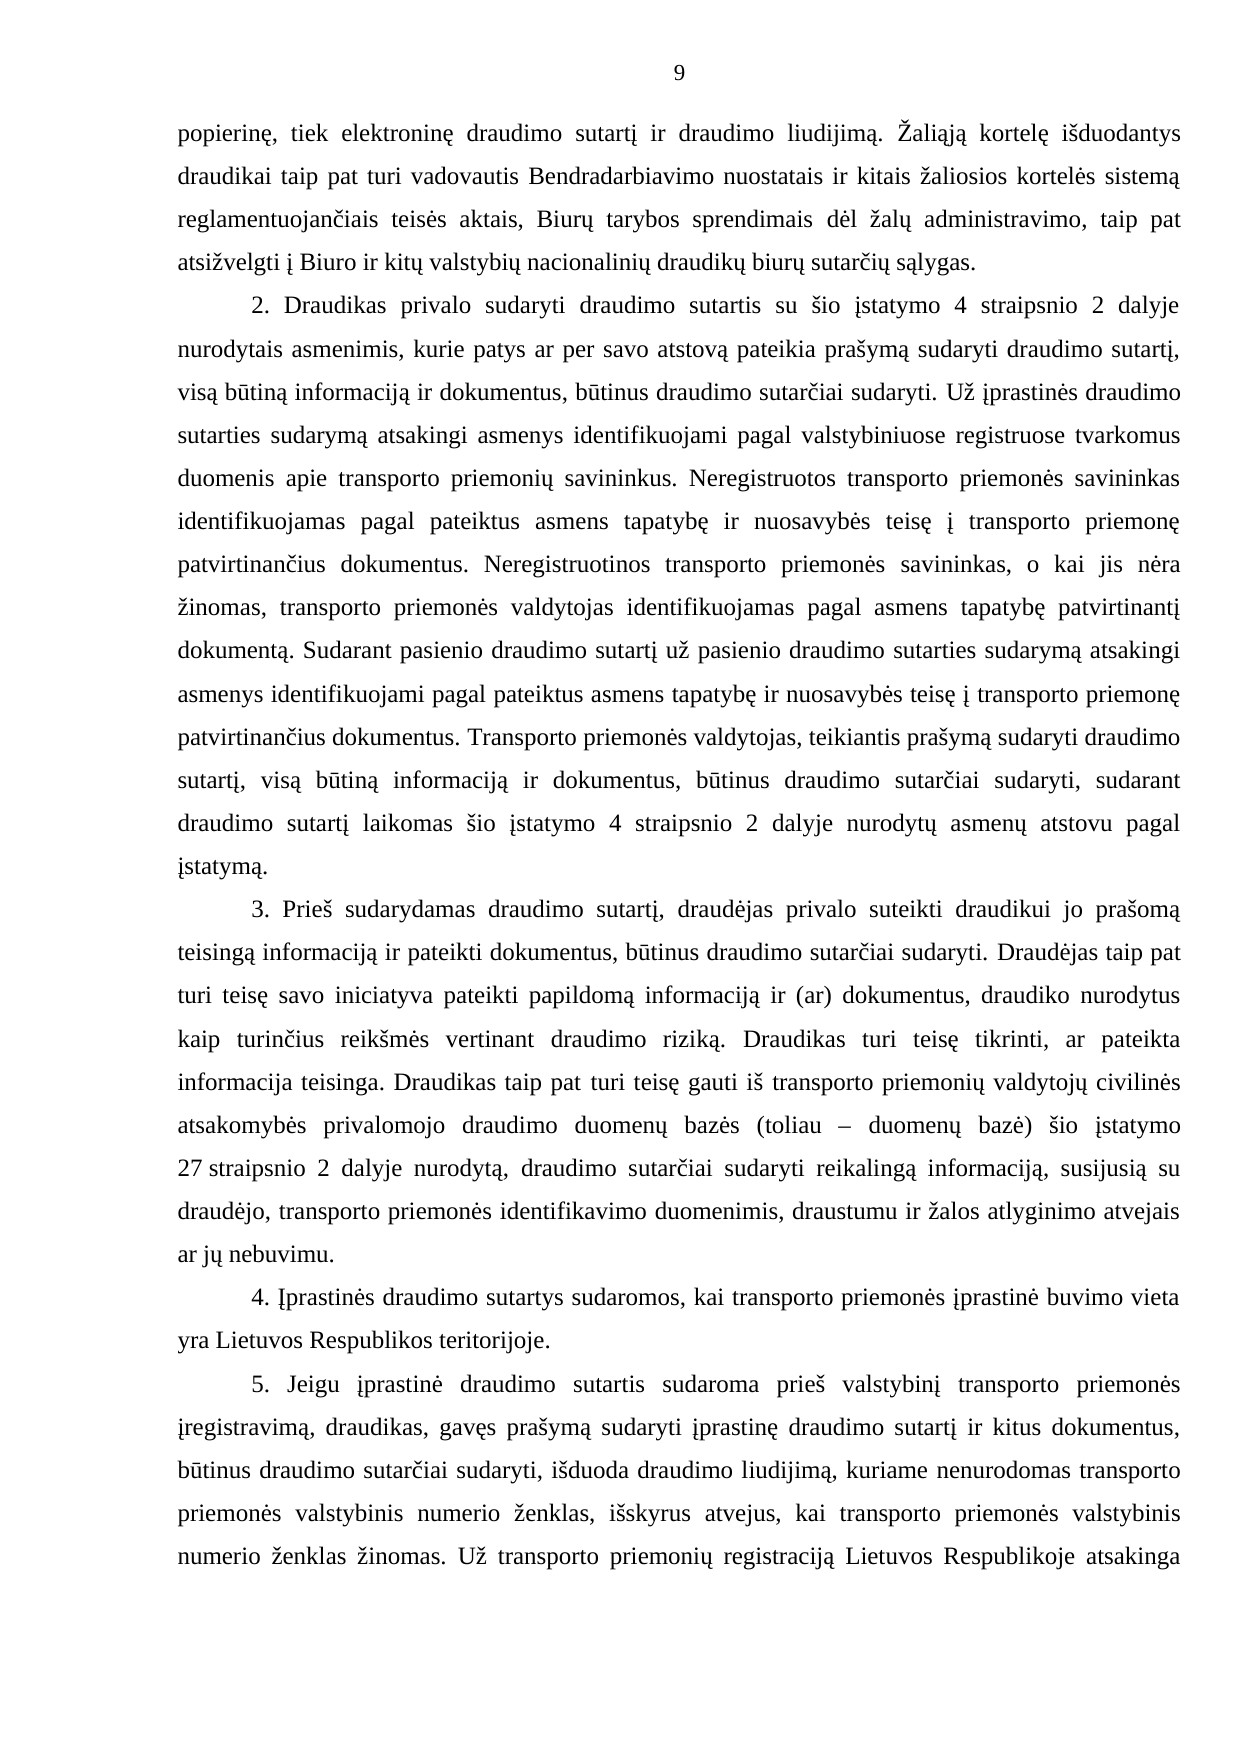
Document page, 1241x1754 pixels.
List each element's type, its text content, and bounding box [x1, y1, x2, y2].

text 4. Įprastinės draudimo sutartys sudaromos, kai transporto priemonės įprastinė buvimo vieta yra Lietuvos Respublikos teritorijoje. [177, 1282, 1181, 1354]
text popierinę, tiek elektroninę draudimo sutartį ir draudimo liudijimą. Žaliąją kortelę išduodantys draudikai taip pat turi vadovautis Bendradarbiavimo nuostatais ir kitais žaliosios kortelės sistemą reglamentuojančiais teisės aktais, Biurų tarybos sprendimais dėl žalų administravimo, taip pat atsižvelgti į Biuro ir kitų valstybių nacionalinių draudikų biurų sutarčių sąlygas. [177, 118, 1181, 276]
text 3. Prieš sudarydamas draudimo sutartį, draudėjas privalo suteikti draudikui jo prašomą teisingą informaciją ir pateikti dokumentus, būtinus draudimo sutarčiai sudaryti. Draudėjas taip pat turi teisę savo iniciatyva pateikti papildomą informaciją ir (ar) dokumentus, draudiko nurodytus kaip turinčius reikšmės vertinant draudimo riziką. Draudikas turi teisę tikrinti, ar pateikta informacija teisinga. Draudikas taip pat turi teisę gauti iš transporto priemonių valdytojų civilinės atsakomybės privalomojo draudimo duomenų bazės (toliau – duomenų bazė) šio įstatymo 27 straipsnio 2 dalyje nurodytą, draudimo sutarčiai sudaryti reikalingą informaciją, susijusią su draudėjo, transporto priemonės identifikavimo duomenimis, draustumu ir žalos atlyginimo atvejais ar jų nebuvimu. [177, 894, 1181, 1268]
text 5. Jeigu įprastinė draudimo sutartis sudaroma prieš valstybinį transporto priemonės įregistravimą, draudikas, gavęs prašymą sudaryti įprastinę draudimo sutartį ir kitus dokumentus, būtinus draudimo sutarčiai sudaryti, išduoda draudimo liudijimą, kuriame nenurodomas transporto priemonės valstybinis numerio ženklas, išskyrus atvejus, kai transporto priemonės valstybinis numerio ženklas žinomas. Už transporto priemonių registraciją Lietuvos Respublikoje atsakinga [177, 1369, 1181, 1570]
text 2. Draudikas privalo sudaryti draudimo sutartis su šio įstatymo 4 straipsnio 2 dalyje nurodytais asmenimis, kurie patys ar per savo atstovą pateikia prašymą sudaryti draudimo sutartį, visą būtiną informaciją ir dokumentus, būtinus draudimo sutarčiai sudaryti. Už įprastinės draudimo sutarties sudarymą atsakingi asmenys identifikuojami pagal valstybiniuose registruose tvarkomus duomenis apie transporto priemonių savininkus. Neregistruotos transporto priemonės savininkas identifikuojamas pagal pateiktus asmens tapatybę ir nuosavybės teisę į transporto priemonę patvirtinančius dokumentus. Neregistruotinos transporto priemonės savininkas, o kai jis nėra žinomas, transporto priemonės valdytojas identifikuojamas pagal asmens tapatybę patvirtinantį dokumentą. Sudarant pasienio draudimo sutartį už pasienio draudimo sutarties sudarymą atsakingi asmenys identifikuojami pagal pateiktus asmens tapatybę ir nuosavybės teisę į transporto priemonę patvirtinančius dokumentus. Transporto priemonės valdytojas, teikiantis prašymą sudaryti draudimo sutartį, visą būtiną informaciją ir dokumentus, būtinus draudimo sutarčiai sudaryti, sudarant draudimo sutartį laikomas šio įstatymo 4 straipsnio 2 dalyje nurodytų asmenų atstovu pagal įstatymą. [177, 291, 1181, 880]
